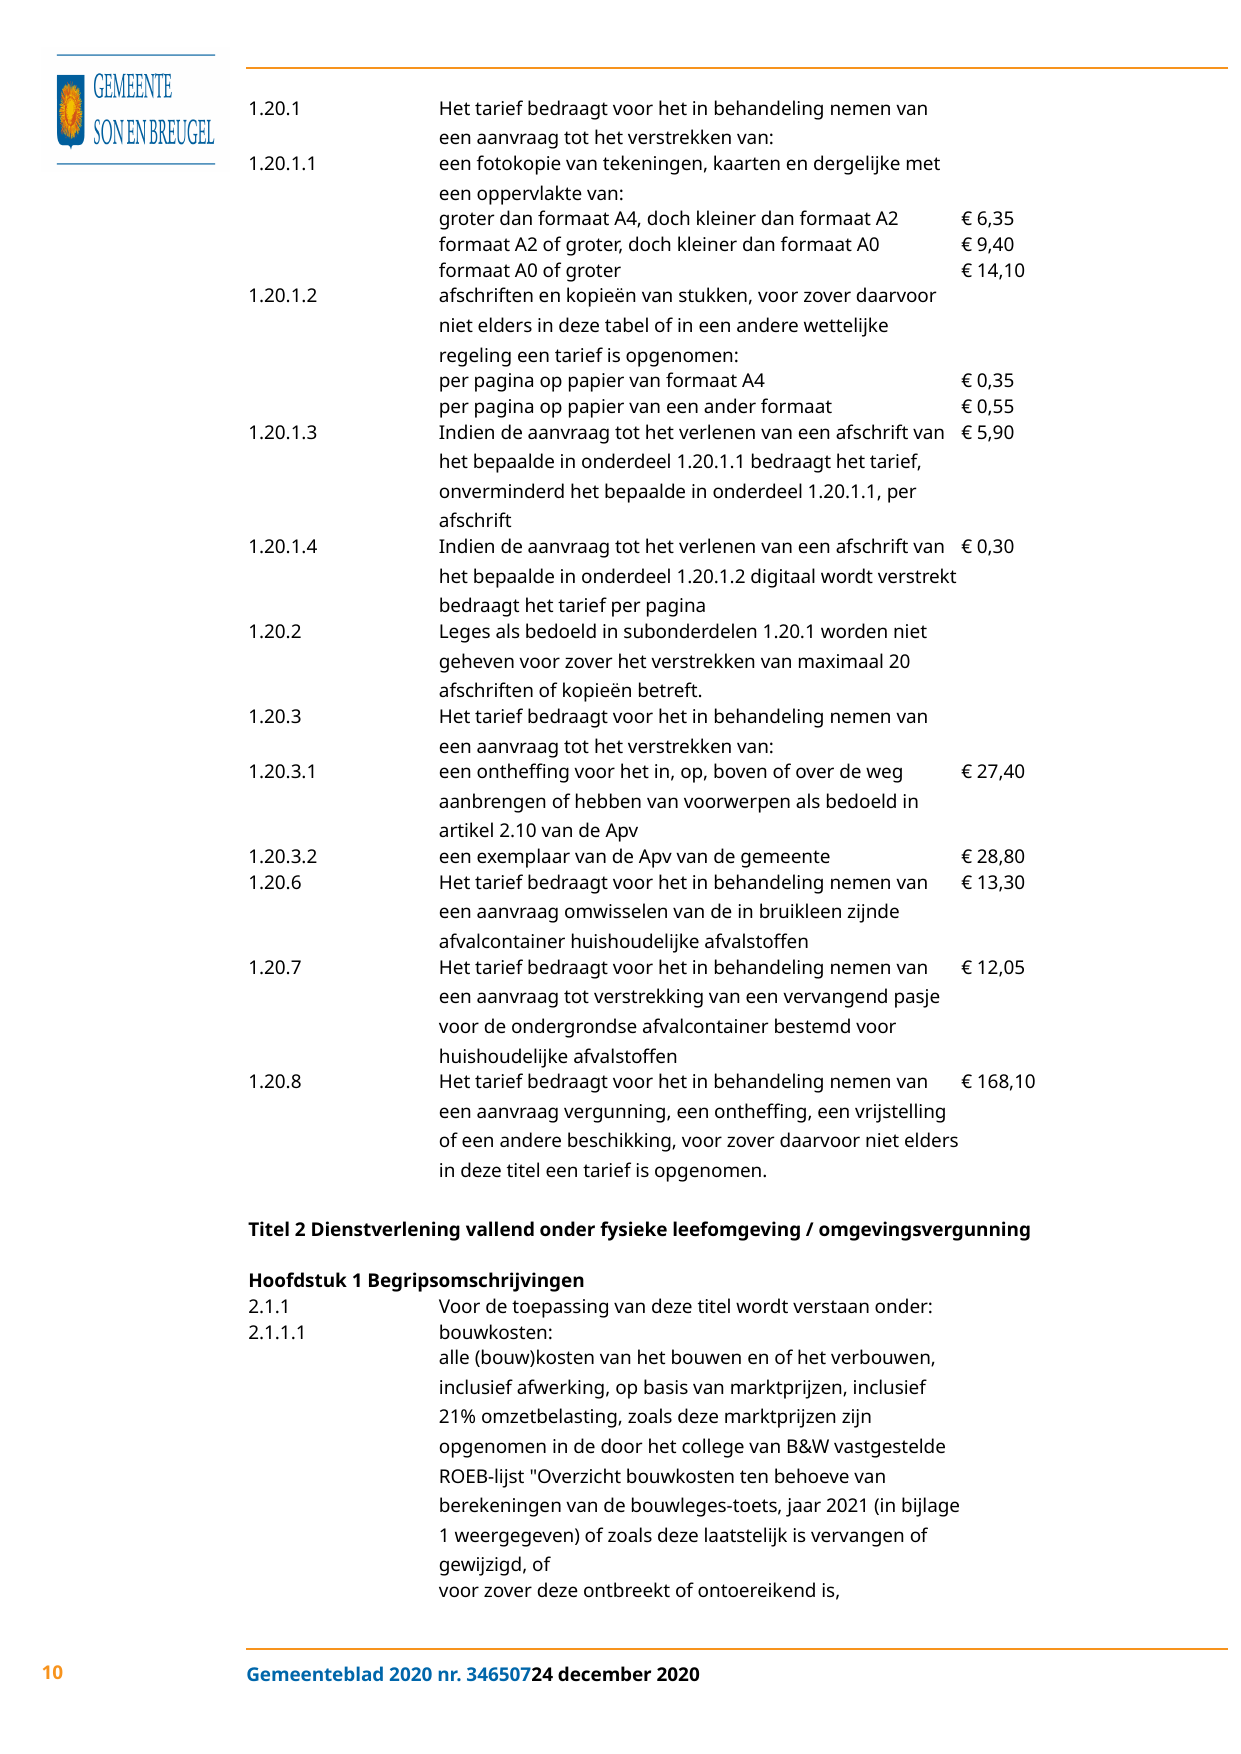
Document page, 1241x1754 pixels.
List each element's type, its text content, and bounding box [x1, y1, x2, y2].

table_cell Het tarief bedraagt voor het in behandeling nemen van een aanvraag tot het verstrekken van: [439, 703, 961, 758]
table_cell voor zover deze ontbreekt of ontoereikend is, [439, 1578, 961, 1603]
table_cell 1.20.8 [248, 1069, 439, 1183]
table_cell [248, 231, 439, 257]
table_cell € 27,40 [961, 759, 1152, 843]
table_cell [961, 618, 1152, 703]
table_cell alle (bouw)kosten van het bouwen en of het verbouwen, inclusief afwerking, op basis van marktprijzen, inclusief 21% omzetbelasting, zoals deze marktprijzen zijn opgenomen in de door het college van B&W vastgestelde ROEB-lijst "Overzicht bouwkosten ten behoeve van berekeningen van de bouwleges-toets, jaar 2021 (in bijlage 1 weergegeven) of zoals deze laatstelijk is vervangen of gewijzigd, of [439, 1345, 961, 1577]
table_cell afschriften en kopieën van stukken, voor zover daarvoor niet elders in deze tabel of in een andere wettelijke regeling een tarief is opgenomen: [439, 283, 961, 367]
table_cell [961, 1319, 1152, 1344]
table_cell 1.20.3.1 [248, 759, 439, 843]
table_cell 2.1.1.1 [248, 1319, 439, 1344]
table_cell formaat A0 of groter [439, 257, 961, 283]
table_cell [961, 283, 1152, 367]
table_cell [961, 703, 1152, 758]
table_cell 1.20.1.1 [248, 150, 439, 205]
table_cell Hoofdstuk 1 Begripsomschrijvingen [248, 1268, 1152, 1293]
table_cell [961, 1345, 1152, 1577]
table_cell bouwkosten: [439, 1319, 961, 1344]
table_cell € 0,55 [961, 393, 1152, 419]
table_cell een fotokopie van tekeningen, kaarten en dergelijke met een oppervlakte van: [439, 150, 961, 205]
table_cell [248, 1242, 1152, 1267]
table_cell € 0,35 [961, 368, 1152, 393]
table_cell Indien de aanvraag tot het verlenen van een afschrift van het bepaalde in onderdeel 1.20.1.2 digitaal wordt verstrekt bedraagt het tarief per pagina [439, 534, 961, 618]
table_cell 1.20.1.4 [248, 534, 439, 618]
table_cell € 168,10 [961, 1069, 1152, 1183]
table_cell 1.20.7 [248, 954, 439, 1068]
table_header Titel 2 Dienstverlening vallend onder fysieke leefomgeving / omgevingsvergunning [248, 1216, 1152, 1242]
table_cell Het tarief bedraagt voor het in behandeling nemen van een aanvraag tot het verstrekken van: [439, 95, 961, 150]
table_cell [248, 205, 439, 231]
table_cell [961, 95, 1152, 150]
table_cell € 6,35 [961, 205, 1152, 231]
table_cell [248, 368, 439, 393]
table_cell Indien de aanvraag tot het verlenen van een afschrift van het bepaalde in onderdeel 1.20.1.1 bedraagt het tarief, onverminderd het bepaalde in onderdeel 1.20.1.1, per afschrift [439, 419, 961, 533]
table_cell [961, 1578, 1152, 1603]
table_cell 1.20.3.2 [248, 844, 439, 869]
table_cell [248, 1578, 439, 1603]
table_cell 1.20.1.2 [248, 283, 439, 367]
table_cell groter dan formaat A4, doch kleiner dan formaat A2 [439, 205, 961, 231]
table_cell [248, 257, 439, 283]
table_cell [961, 150, 1152, 205]
table_cell per pagina op papier van een ander formaat [439, 393, 961, 419]
table_cell 2.1.1 [248, 1293, 439, 1319]
table_cell 1.20.1.3 [248, 419, 439, 533]
table_cell [248, 393, 439, 419]
table_cell 1.20.1 [248, 95, 439, 150]
table_cell een exemplaar van de Apv van de gemeente [439, 844, 961, 869]
table_cell een ontheffing voor het in, op, boven of over de weg aanbrengen of hebben van voorwerpen als bedoeld in artikel 2.10 van de Apv [439, 759, 961, 843]
table_cell [961, 1293, 1152, 1319]
table_cell Het tarief bedraagt voor het in behandeling nemen van een aanvraag tot verstrekking van een vervangend pasje voor de ondergrondse afvalcontainer bestemd voor huishoudelijke afvalstoffen [439, 954, 961, 1068]
table_cell Het tarief bedraagt voor het in behandeling nemen van een aanvraag vergunning, een ontheffing, een vrijstelling of een andere beschikking, voor zover daarvoor niet elders in deze titel een tarief is opgenomen. [439, 1069, 961, 1183]
table_cell € 12,05 [961, 954, 1152, 1068]
picture [41, 47, 231, 172]
table_cell Voor de toepassing van deze titel wordt verstaan onder: [439, 1293, 961, 1319]
table_cell € 28,80 [961, 844, 1152, 869]
table_cell per pagina op papier van formaat A4 [439, 368, 961, 393]
table_cell 1.20.6 [248, 869, 439, 954]
table_cell € 14,10 [961, 257, 1152, 283]
table_cell € 13,30 [961, 869, 1152, 954]
table_cell 1.20.3 [248, 703, 439, 758]
table_cell 1.20.2 [248, 618, 439, 703]
table_cell [248, 1345, 439, 1577]
table_cell € 9,40 [961, 231, 1152, 257]
table_cell Leges als bedoeld in subonderdelen 1.20.1 worden niet geheven voor zover het verstrekken van maximaal 20 afschriften of kopieën betreft. [439, 618, 961, 703]
table_cell formaat A2 of groter, doch kleiner dan formaat A0 [439, 231, 961, 257]
table_cell Het tarief bedraagt voor het in behandeling nemen van een aanvraag omwisselen van de in bruikleen zijnde afvalcontainer huishoudelijke afvalstoffen [439, 869, 961, 954]
table_cell € 5,90 [961, 419, 1152, 533]
table_cell € 0,30 [961, 534, 1152, 618]
